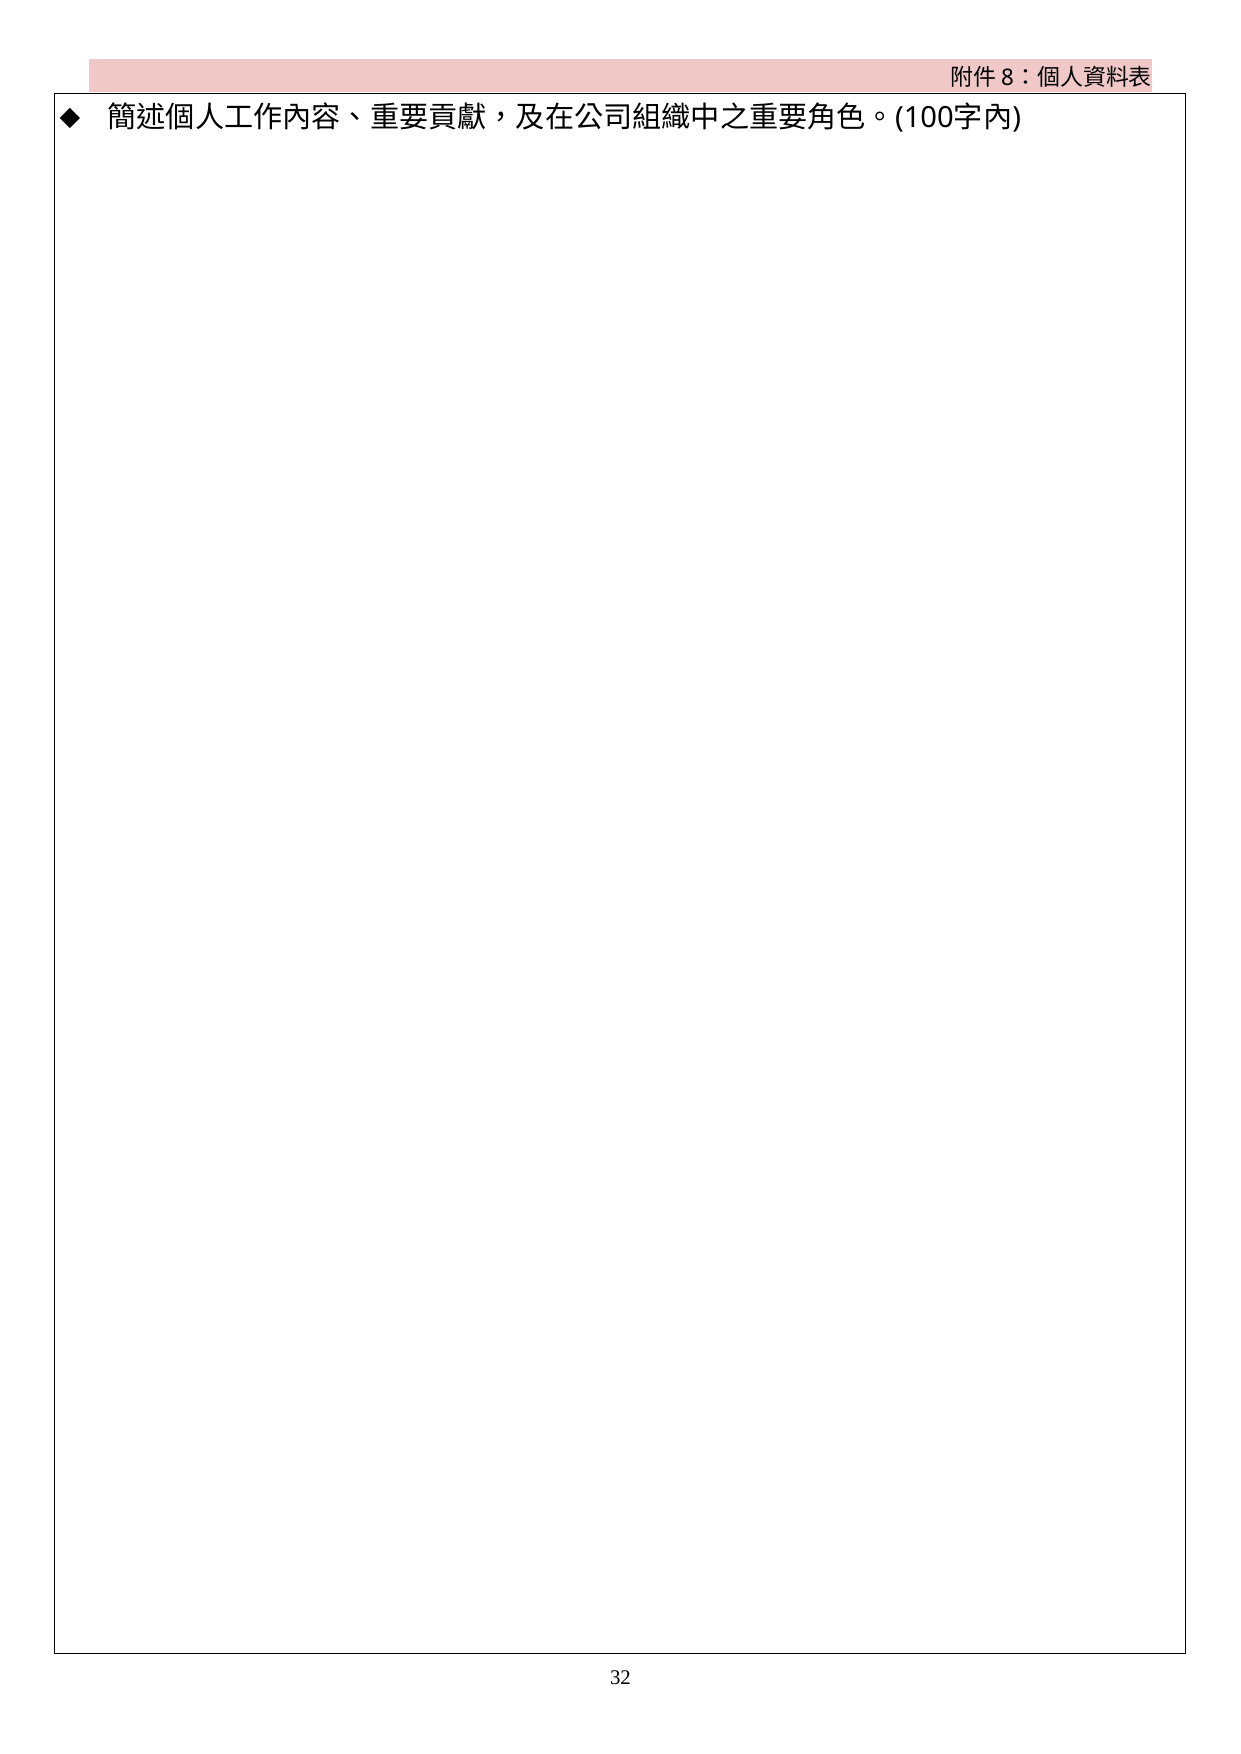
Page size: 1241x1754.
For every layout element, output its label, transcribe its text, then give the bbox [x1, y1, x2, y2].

table_cell 簡述個人工作內容、重要貢獻，及在公司組織中之重要角色。(100字內) [55, 94, 1185, 1653]
